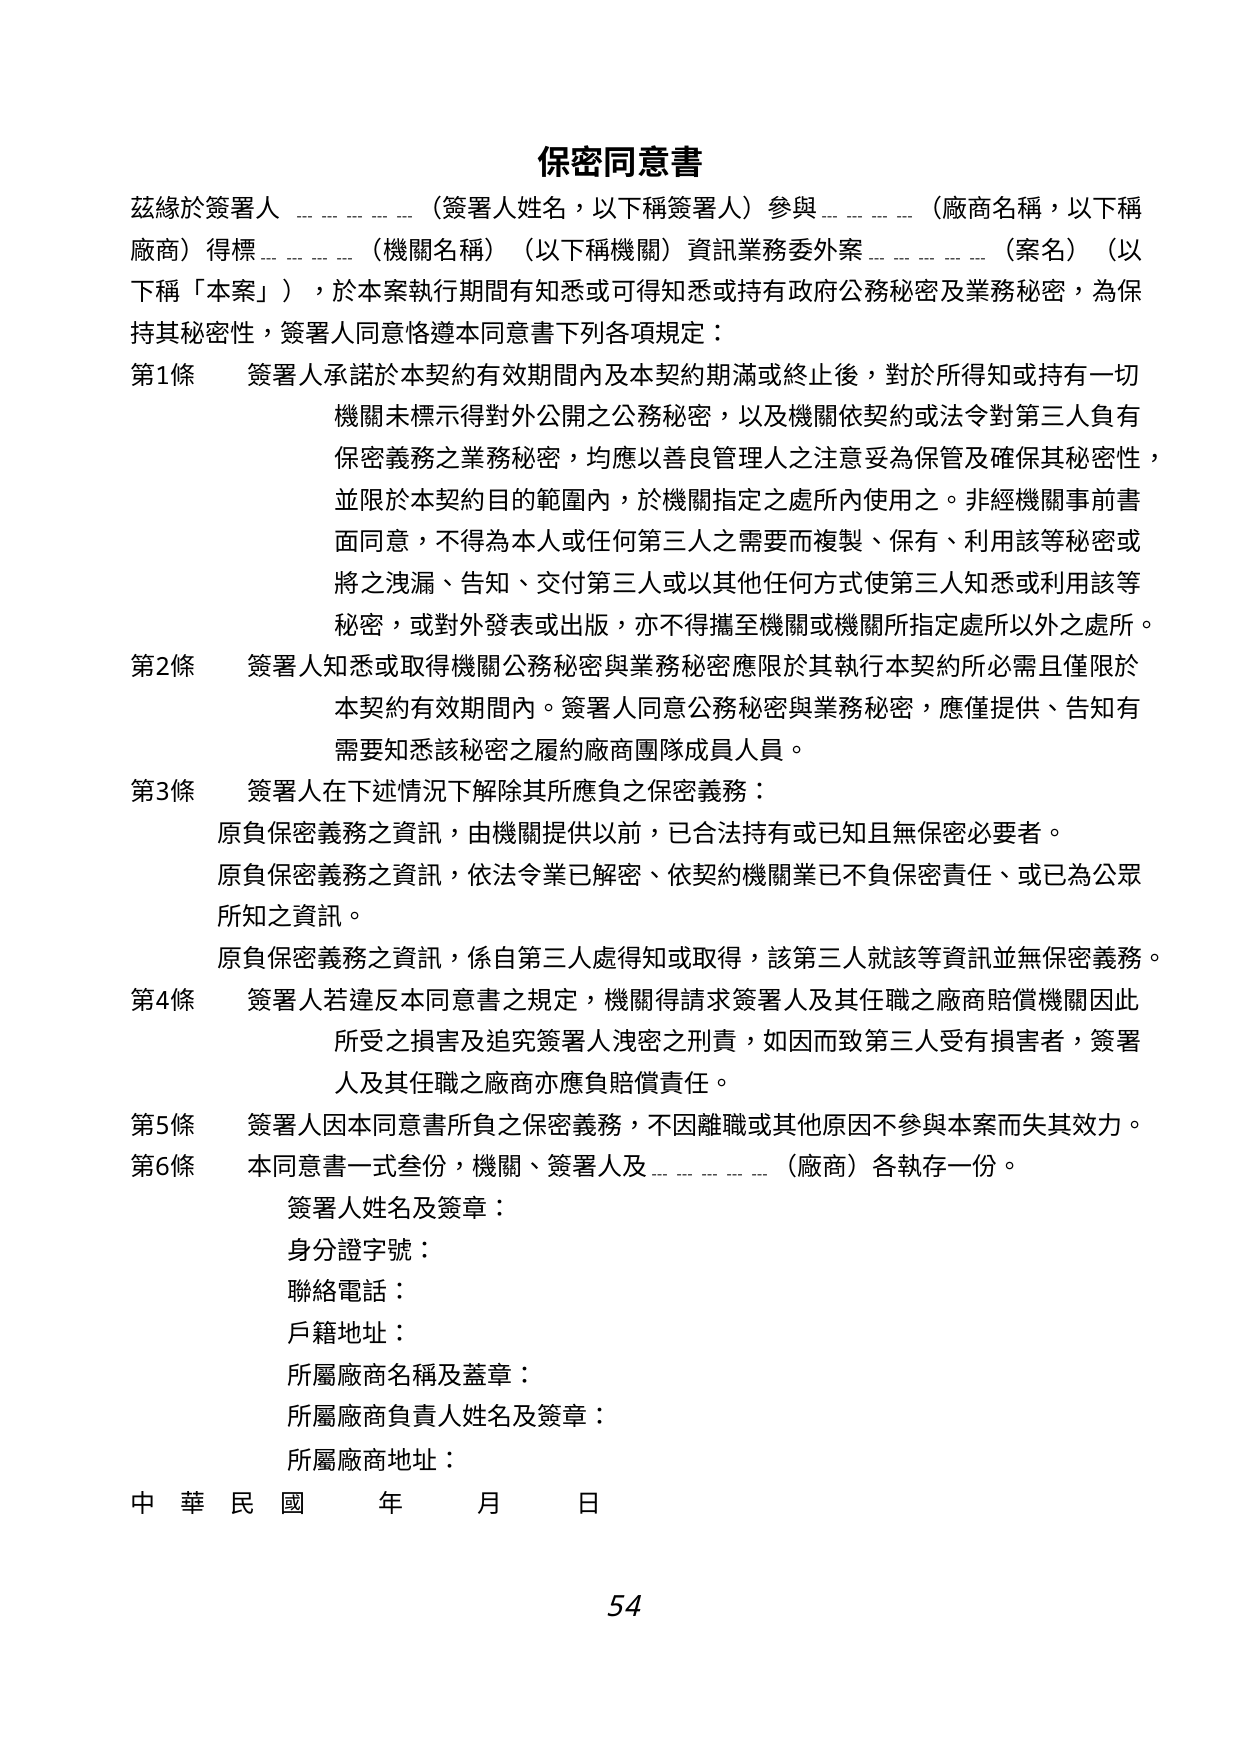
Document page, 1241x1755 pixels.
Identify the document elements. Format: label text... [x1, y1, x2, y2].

text 原負保密義務之資訊，由機關提供以前，已合法持有或已知且無保密必要者。 [217, 809, 1142, 851]
subtitle 保密同意書 [130, 136, 1110, 184]
text 所屬廠商地址： [287, 1434, 1096, 1478]
list 簽署人知悉或取得機關公務秘密與業務秘密應限於其執行本契約所必需且僅限於本契約有效期間內。簽署人同意公務秘密與業務秘密，應僅提供、告知有需要知悉該秘密之履約廠商團隊成員人員。 [130, 642, 1142, 767]
text 身分證字號： [287, 1226, 1096, 1267]
list 簽署人因本同意書所負之保密義務，不因離職或其他原因不參與本案而失其效力。 [130, 1101, 1142, 1142]
text 聯絡電話： [287, 1267, 1096, 1309]
text 原負保密義務之資訊，係自第三人處得知或取得，該第三人就該等資訊並無保密義務。 [217, 934, 1142, 976]
list 簽署人若違反本同意書之規定，機關得請求簽署人及其任職之廠商賠償機關因此所受之損害及追究簽署人洩密之刑責，如因而致第三人受有損害者，簽署人及其任職之廠商亦應負賠償責任。 [130, 976, 1142, 1101]
text 簽署人姓名及簽章： [287, 1184, 1096, 1226]
text 中 華 民 國 年 月 日 [130, 1478, 1110, 1522]
text 戶籍地址： [287, 1309, 1096, 1351]
list 簽署人承諾於本契約有效期間內及本契約期滿或終止後，對於所得知或持有一切機關未標示得對外公開之公務秘密，以及機關依契約或法令對第三人負有保密義務之業務秘密，均應以善良管理人之注意妥為保管及確保其秘密性，並限於本契約目的範圍內，於機關指定之處所內使用之。非經機關事前書面同意，不得為本人或任何第三人之需要而複製、保有、利用該等秘密或將之洩漏、告知、交付第三人或以其他任何方式使第三人知悉或利用該等秘密，或對外發表或出版，亦不得攜至機關或機關所指定處所以外之處所。 [130, 351, 1142, 642]
text 所屬廠商名稱及蓋章： [287, 1351, 1096, 1392]
text 茲緣於簽署人 ﹍﹍﹍﹍﹍（簽署人姓名，以下稱簽署人）參與﹍﹍﹍﹍（廠商名稱，以下稱廠商）得標﹍﹍﹍﹍（機關名稱）（以下稱機關）資訊業務委外案﹍﹍﹍﹍﹍（案名）（以下稱「本案」），於本案執行期間有知悉或可得知悉或持有政府公務秘密及業務秘密，為保持其秘密性，簽署人同意恪遵本同意書下列各項規定： [130, 184, 1142, 351]
list 簽署人在下述情況下解除其所應負之保密義務： [130, 767, 1142, 809]
text 所屬廠商負責人姓名及簽章： [287, 1392, 1096, 1434]
list 本同意書一式叁份，機關、簽署人及﹍﹍﹍﹍﹍（廠商）各執存一份。 [130, 1142, 1157, 1184]
text 原負保密義務之資訊，依法令業已解密、依契約機關業已不負保密責任、或已為公眾所知之資訊。 [217, 851, 1142, 934]
